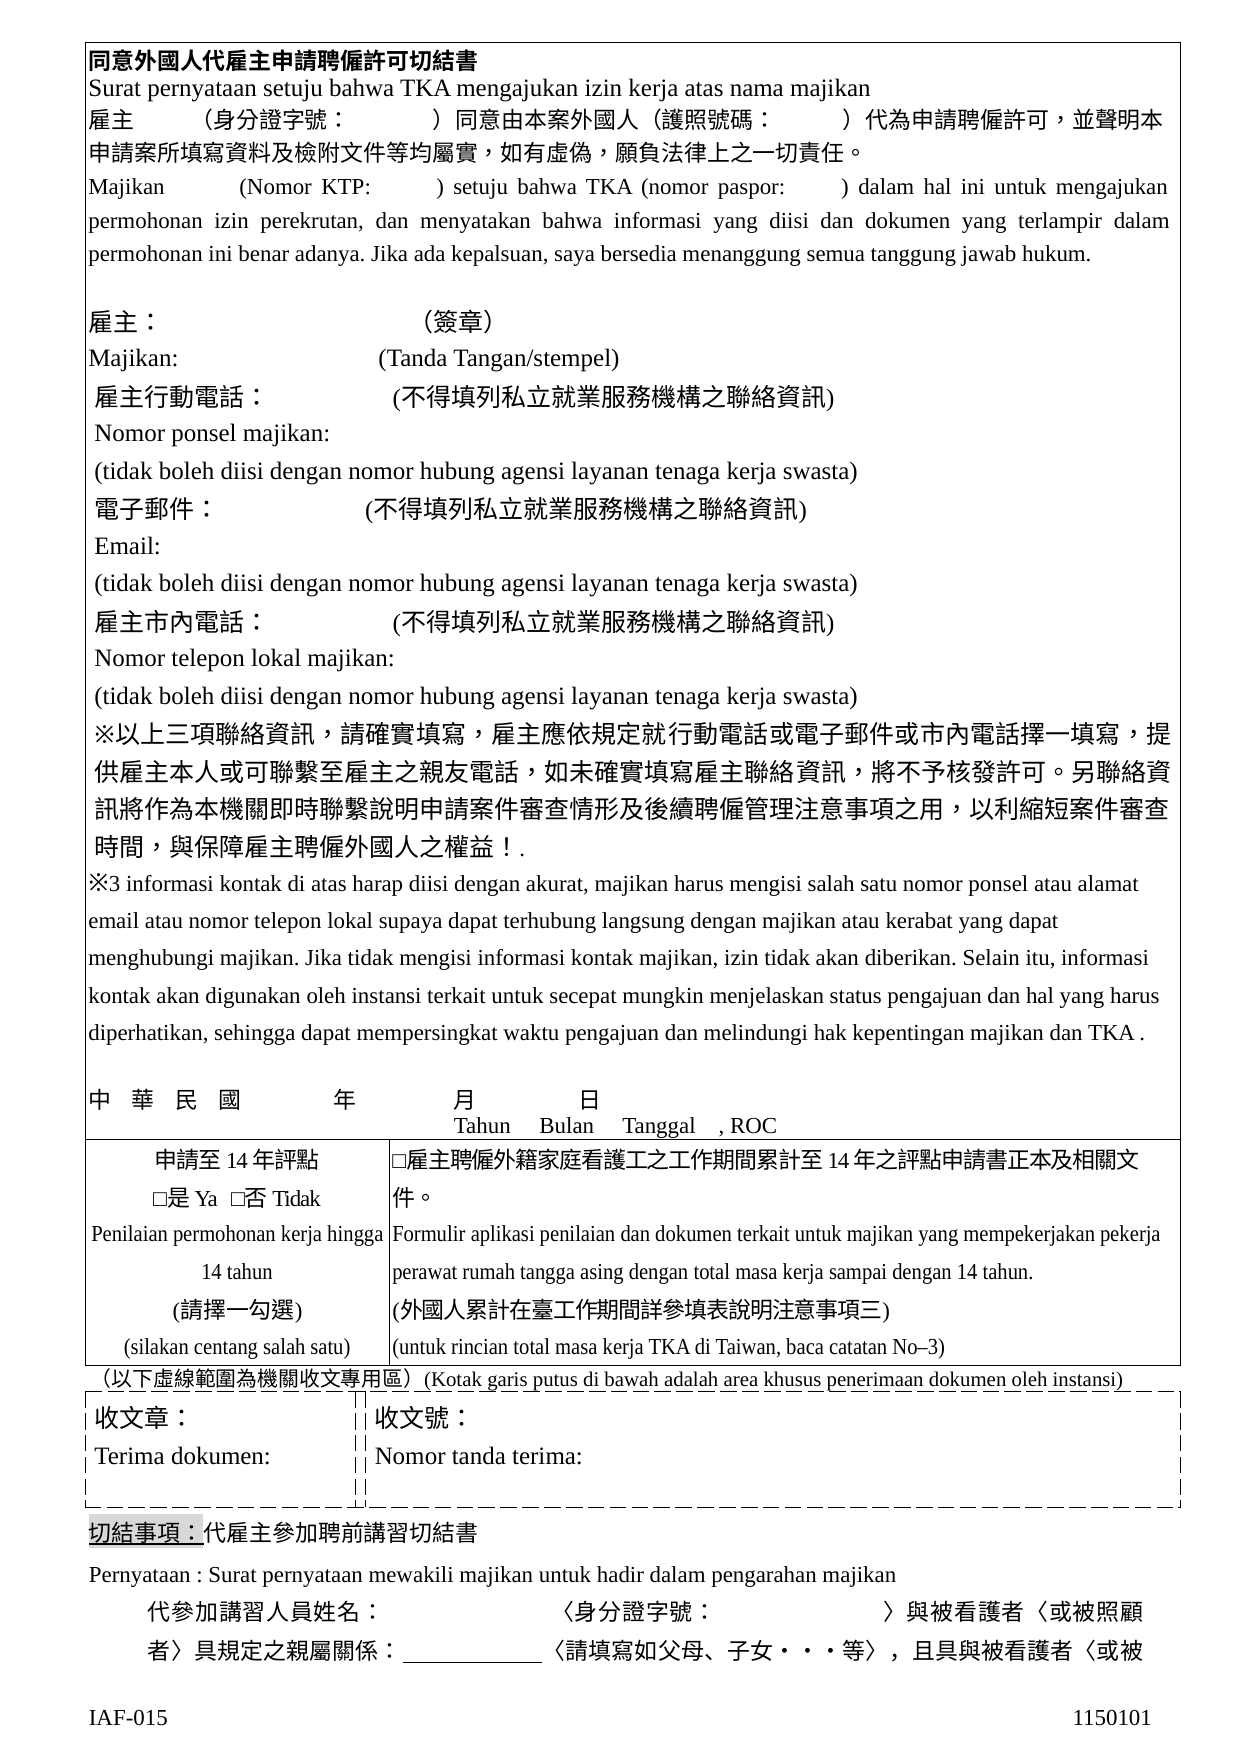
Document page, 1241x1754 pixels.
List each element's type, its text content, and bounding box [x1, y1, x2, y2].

table_cell （以下虛線範圍為機關收文專用區）(Kotak garis putus di bawah adalah area khusus penerimaan dokumen oleh instansi) [85, 1366, 1181, 1391]
table_cell 收文號： Nomor tanda terima: [366, 1391, 1181, 1507]
table_cell 申請至14年評點 □是Ya □否Tidak Penilaian permohonan kerja hingga 14 tahun (請擇一勾選) (silakan centang salah satu) [86, 1140, 389, 1365]
text 切結事項：代雇主參加聘前講習切結書 [89, 1508, 1146, 1548]
table_cell [355, 1392, 366, 1507]
text 代參加講習人員姓名： 〈身分證字號： 〉與被看護者〈或被照顧者〉具規定之親屬關係： 〈請填寫如父母、子女・・・等〉，且具與被看護者〈或被 [148, 1587, 1146, 1666]
table_cell □雇主聘僱外籍家庭看護工之工作期間累計至14年之評點申請書正本及相關文件。 Formulir aplikasi penilaian dan dokumen terkait untuk majikan yang mempekerjakan pekerja perawat rumah tangga asing dengan total masa kerja sampai dengan 14 tahun. (外國人累計在臺工作期間詳參填表說明注意事項三) (untuk rincian total masa kerja TKA di Taiwan, baca catatan No–3) [390, 1140, 1180, 1365]
table_cell 收文章： Terima dokumen: [85, 1391, 355, 1507]
text Pernyataan : Surat pernyataan mewakili majikan untuk hadir dalam pengarahan majikan [89, 1548, 1146, 1587]
table_cell 同意外國人代雇主申請聘僱許可切結書 Surat pernyataan setuju bahwa TKA mengajukan izin kerja atas nama majikan 雇主 （身分證字號： ）同意由本案外國人（護照號碼： ）代為申請聘僱許可，並聲明本申請案所填寫資料及檢附文件等均屬實，如有虛偽，願負法律上之一切責任。 Majikan (Nomor KTP: ) setuju bahwa TKA (nomor paspor: ) dalam hal ini untuk mengajukan permohonan izin perekrutan, dan menyatakan bahwa informasi yang diisi dan dokumen yang terlampir dalam permohonan ini benar adanya. Jika ada kepalsuan, saya bersedia menanggung semua tanggung jawab hukum. 雇主： （簽章） Majikan: (Tanda Tangan/stempel) 雇主行動電話： (不得填列私立就業服務機構之聯絡資訊) Nomor ponsel majikan: (tidak boleh diisi dengan nomor hubung agensi layanan tenaga kerja swasta) 電子郵件： (不得填列私立就業服務機構之聯絡資訊) Email: (tidak boleh diisi dengan nomor hubung agensi layanan tenaga kerja swasta) 雇主市內電話： (不得填列私立就業服務機構之聯絡資訊) Nomor telepon lokal majikan: (tidak boleh diisi dengan nomor hubung agensi layanan tenaga kerja swasta) ※以上三項聯絡資訊，請確實填寫，雇主應依規定就行動電話或電子郵件或市內電話擇一填寫，提供雇主本人或可聯繫至雇主之親友電話，如未確實填寫雇主聯絡資訊，將不予核發許可。另聯絡資訊將作為本機關即時聯繫說明申請案件審查情形及後續聘僱管理注意事項之用，以利縮短案件審查時間，與保障雇主聘僱外國人之權益！. ※3 informasi kontak di atas harap diisi dengan akurat, majikan harus mengisi salah satu nomor ponsel atau alamat email atau nomor telepon lokal supaya dapat terhubung langsung dengan majikan atau kerabat yang dapat menghubungi majikan. Jika tidak mengisi informasi kontak majikan, izin tidak akan diberikan. Selain itu, informasi kontak akan digunakan oleh instansi terkait untuk secepat mungkin menjelaskan status pengajuan dan hal yang harus diperhatikan, sehingga dapat mempersingkat waktu pengajuan dan melindungi hak kepentingan majikan dan TKA . 中 華 民 國 年 月 日 Tahun Bulan Tanggal , ROC [86, 43, 1180, 1139]
